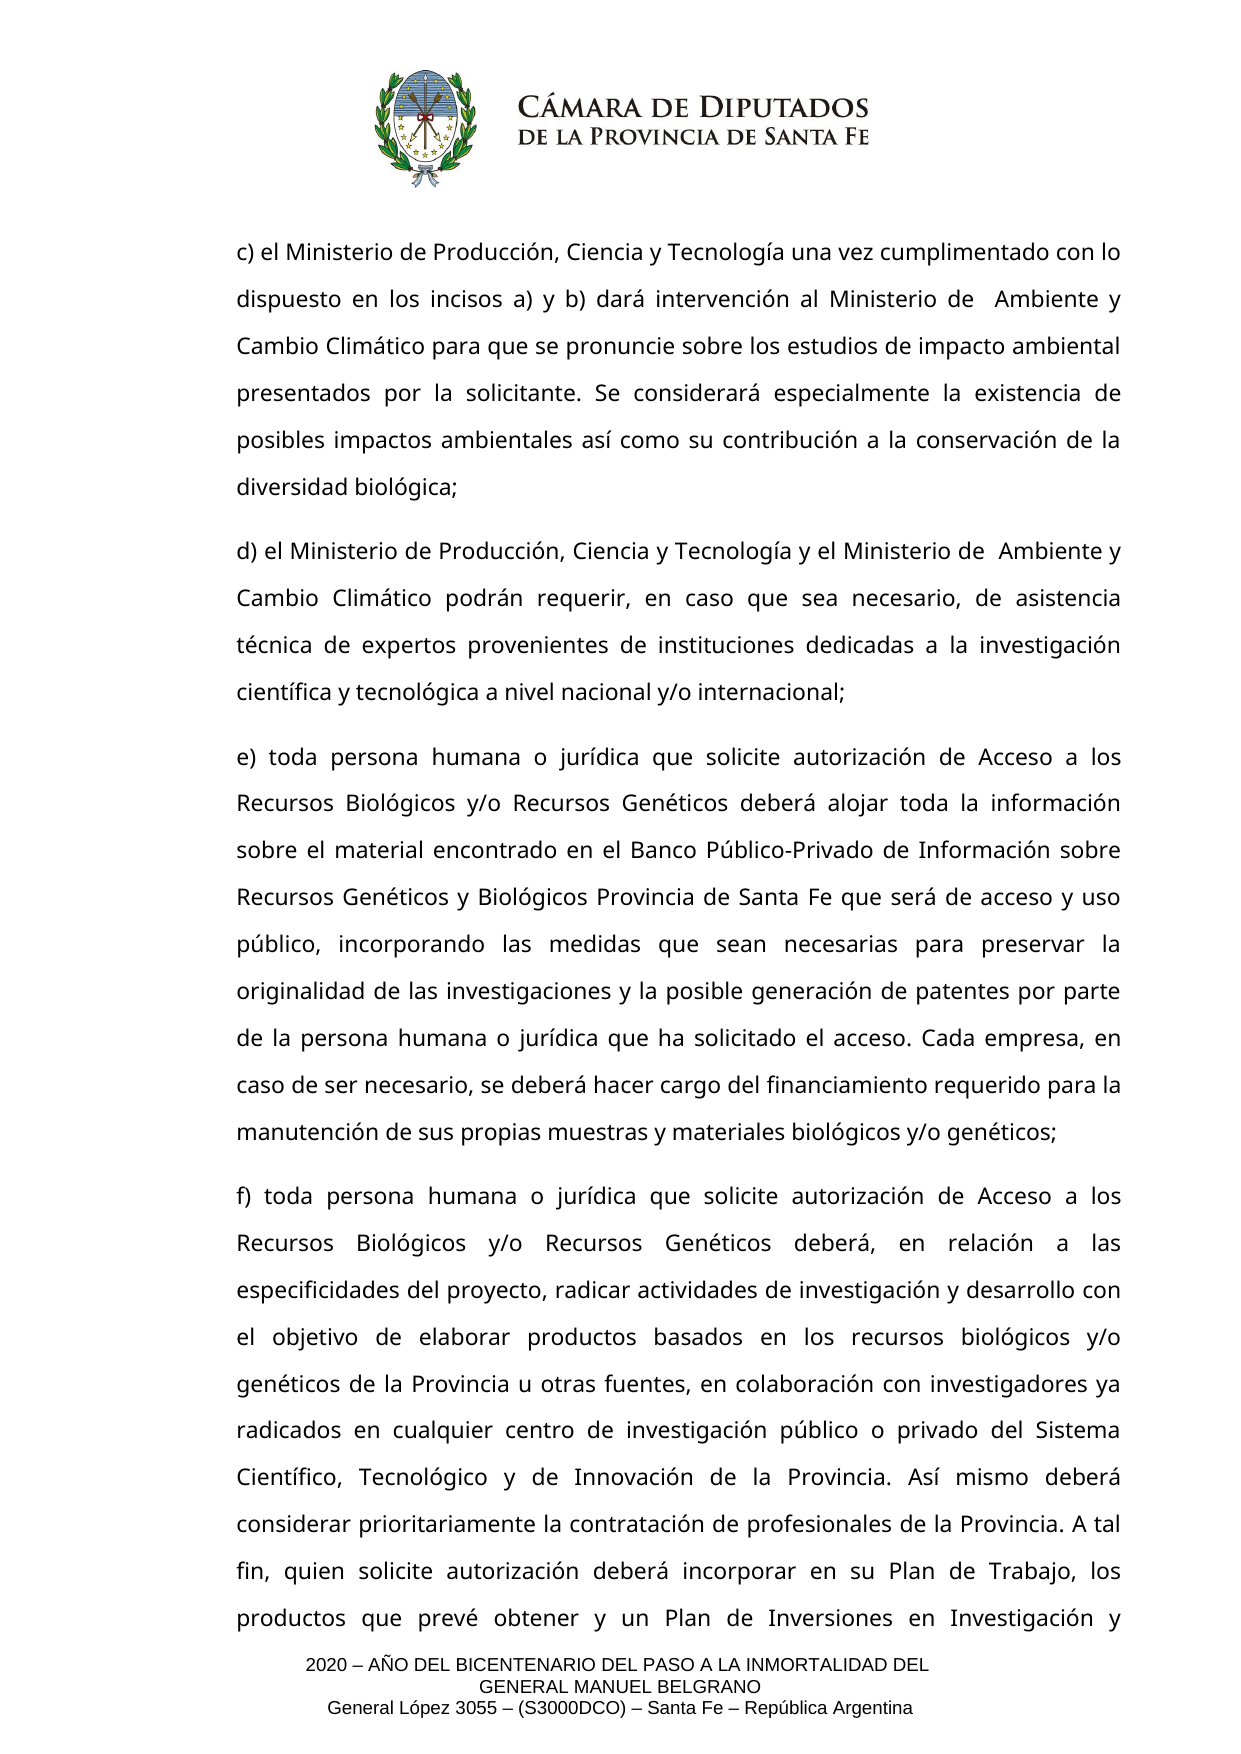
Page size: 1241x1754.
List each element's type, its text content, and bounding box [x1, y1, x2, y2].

text c) el Ministerio de Producción, Ciencia y Tecnología una vez cumplimentado con lo dispuesto en los incisos a) y b) dará intervención al Ministerio de Ambiente y Cambio Climático para que se pronuncie sobre los estudios de impacto ambiental presentados por la solicitante. Se considerará especialmente la existencia de posibles impactos ambientales así como su contribución a la conservación de la diversidad biológica; [236, 236, 1122, 502]
picture [374, 70, 869, 192]
text f) toda persona humana o jurídica que solicite autorización de Acceso a los Recursos Biológicos y/o Recursos Genéticos deberá, en relación a las especificidades del proyecto, radicar actividades de investigación y desarrollo con el objetivo de elaborar productos basados en los recursos biológicos y/o genéticos de la Provincia u otras fuentes, en colaboración con investigadores ya radicados en cualquier centro de investigación público o privado del Sistema Científico, Tecnológico y de Innovación de la Provincia. Así mismo deberá considerar prioritariamente la contratación de profesionales de la Provincia. A tal fin, quien solicite autorización deberá incorporar en su Plan de Trabajo, los productos que prevé obtener y un Plan de Inversiones en Investigación y [236, 1180, 1122, 1633]
text e) toda persona humana o jurídica que solicite autorización de Acceso a los Recursos Biológicos y/o Recursos Genéticos deberá alojar toda la información sobre el material encontrado en el Banco Público-Privado de Información sobre Recursos Genéticos y Biológicos Provincia de Santa Fe que será de acceso y uso público, incorporando las medidas que sean necesarias para preservar la originalidad de las investigaciones y la posible generación de patentes por parte de la persona humana o jurídica que ha solicitado el acceso. Cada empresa, en caso de ser necesario, se deberá hacer cargo del financiamiento requerido para la manutención de sus propias muestras y materiales biológicos y/o genéticos; [236, 740, 1122, 1147]
text d) el Ministerio de Producción, Ciencia y Tecnología y el Ministerio de Ambiente y Cambio Climático podrán requerir, en caso que sea necesario, de asistencia técnica de expertos provenientes de instituciones dedicadas a la investigación científica y tecnológica a nivel nacional y/o internacional; [236, 535, 1122, 707]
